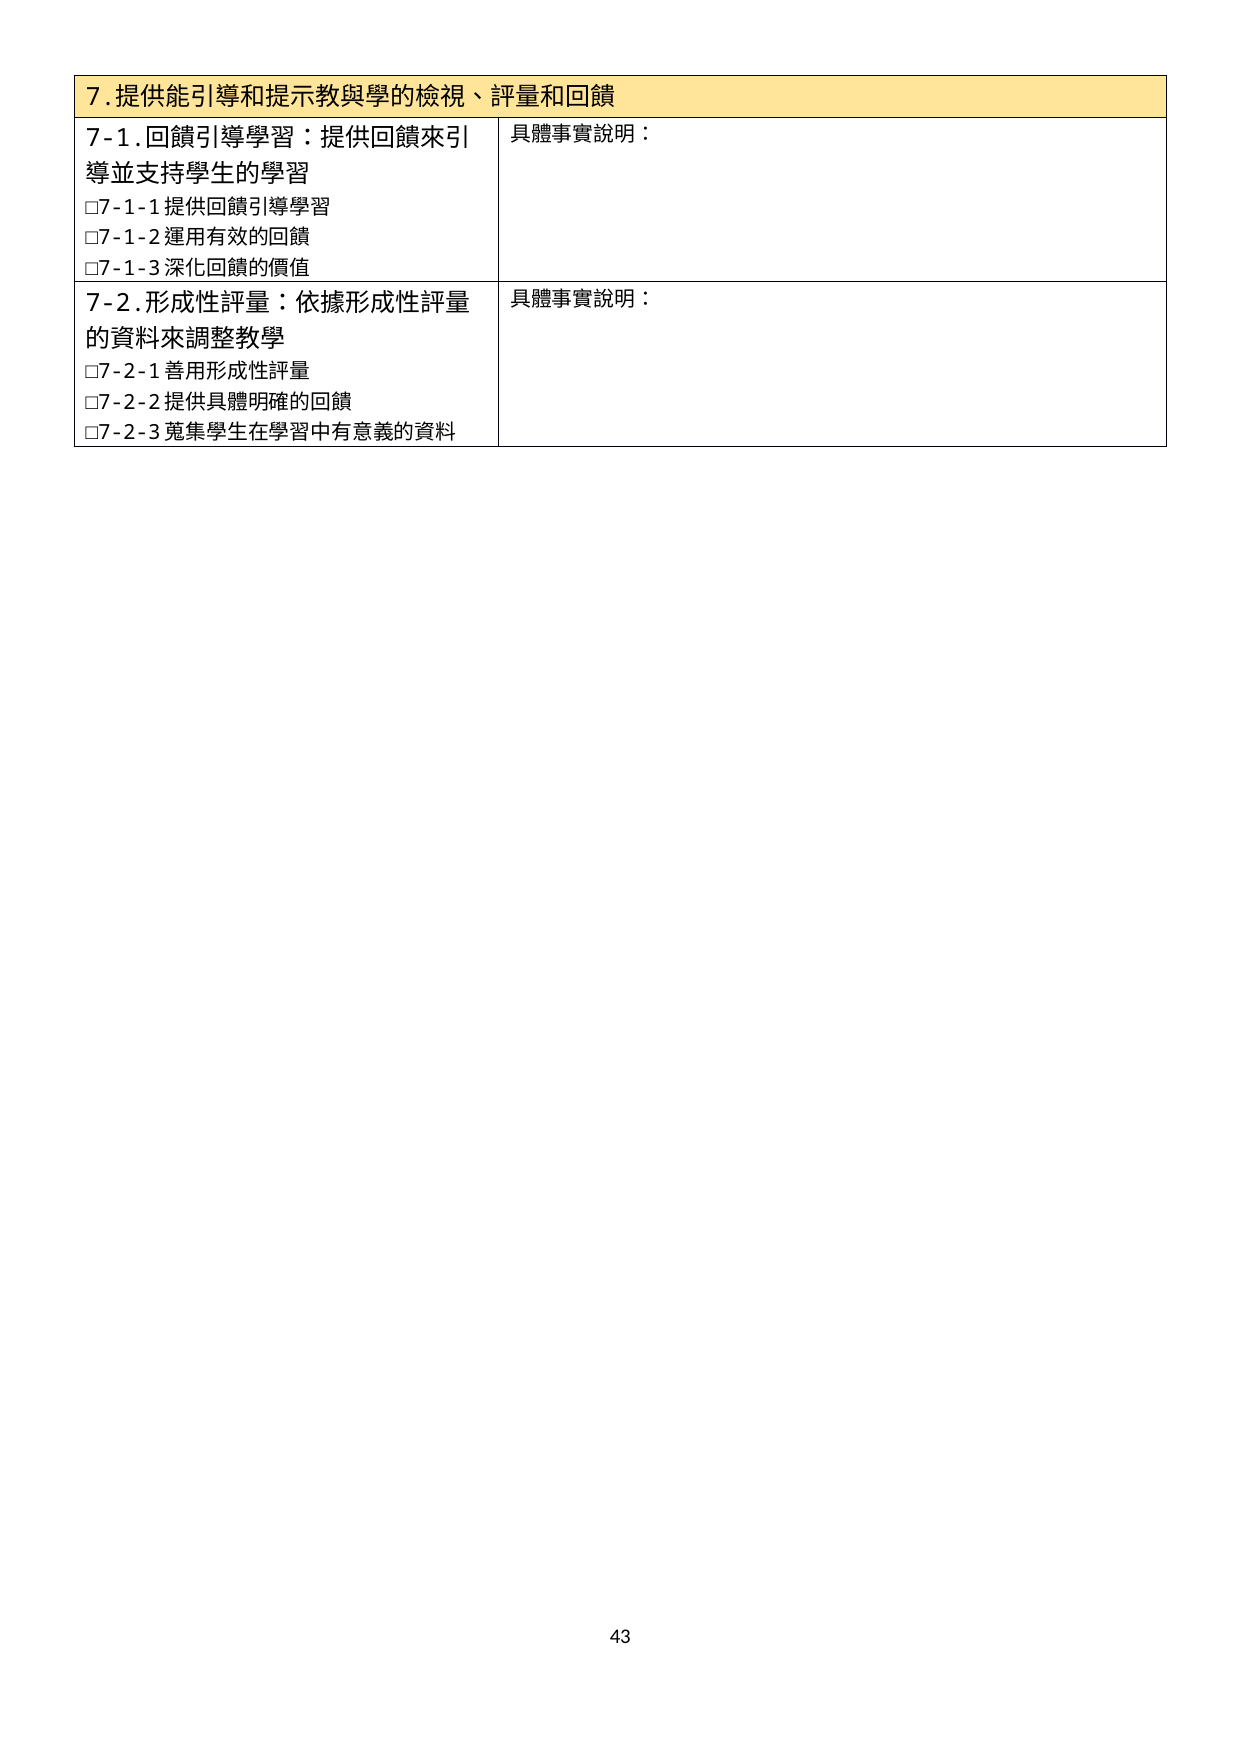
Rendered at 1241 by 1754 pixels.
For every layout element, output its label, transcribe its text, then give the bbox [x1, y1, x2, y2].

table_cell 7.提供能引導和提示教與學的檢視、評量和回饋 [75, 76, 1166, 117]
table_cell 具體事實說明： [499, 282, 1166, 446]
table_cell 7-2.形成性評量：依據形成性評量的資料來調整教學 □7-2-1善用形成性評量 □7-2-2提供具體明確的回饋 □7-2-3蒐集學生在學習中有意義的資料 [75, 282, 498, 446]
table_cell 具體事實說明： [499, 118, 1166, 281]
table_cell 7-1.回饋引導學習：提供回饋來引導並支持學生的學習 □7-1-1提供回饋引導學習 □7-1-2運用有效的回饋 □7-1-3深化回饋的價值 [75, 118, 498, 281]
